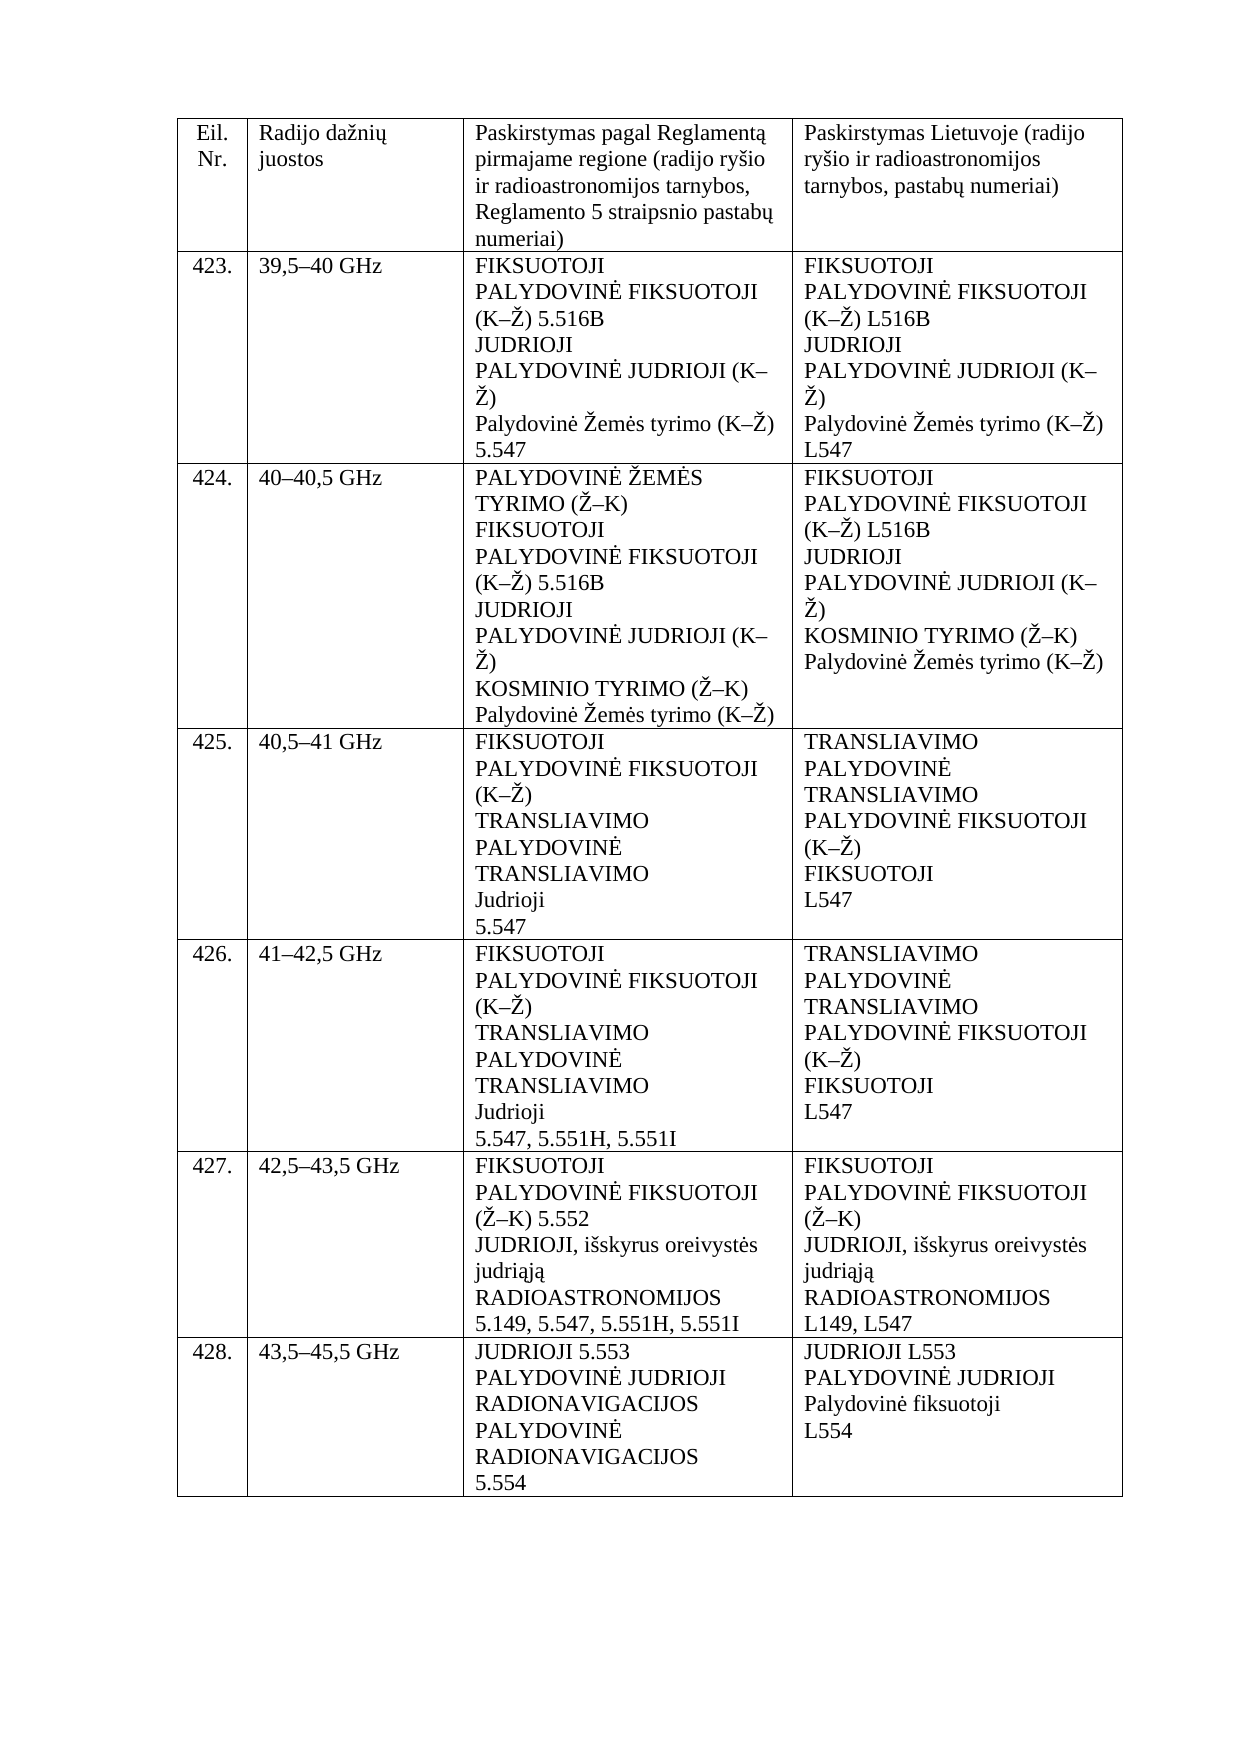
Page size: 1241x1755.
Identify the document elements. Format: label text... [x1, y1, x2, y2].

table_cell TRANSLIAVIMO PALYDOVINĖ TRANSLIAVIMO PALYDOVINĖ FIKSUOTOJI (K–Ž) FIKSUOTOJI L547 [793, 940, 1122, 1151]
table_cell 423. [178, 252, 247, 463]
table_cell 41–42,5 GHz [248, 940, 463, 1151]
table_header Paskirstymas pagal Reglamentą pirmajame regione (radijo ryšio ir radioastronomijos tarnybos, Reglamento 5 straipsnio pastabų numeriai) [464, 119, 792, 251]
table_cell 40,5–41 GHz [248, 729, 463, 939]
table_cell 426. [178, 940, 247, 1151]
table_cell TRANSLIAVIMO PALYDOVINĖ TRANSLIAVIMO PALYDOVINĖ FIKSUOTOJI (K–Ž) FIKSUOTOJI L547 [793, 729, 1122, 939]
table_cell 428. [178, 1338, 247, 1496]
table_header Radijo dažnių juostos [248, 119, 463, 251]
table_cell FIKSUOTOJI PALYDOVINĖ FIKSUOTOJI (Ž–K) JUDRIOJI, išskyrus oreivystės judriąją RADIOASTRONOMIJOS L149, L547 [793, 1152, 1122, 1337]
table_cell FIKSUOTOJI PALYDOVINĖ FIKSUOTOJI (K–Ž) 5.516B JUDRIOJI PALYDOVINĖ JUDRIOJI (K–Ž) Palydovinė Žemės tyrimo (K–Ž) 5.547 [464, 252, 792, 463]
table_cell FIKSUOTOJI PALYDOVINĖ FIKSUOTOJI (K–Ž) L516B JUDRIOJI PALYDOVINĖ JUDRIOJI (K–Ž) Palydovinė Žemės tyrimo (K–Ž) L547 [793, 252, 1122, 463]
table_cell 40–40,5 GHz [248, 464, 463, 727]
table_cell JUDRIOJI 5.553 PALYDOVINĖ JUDRIOJI RADIONAVIGACIJOS PALYDOVINĖ RADIONAVIGACIJOS 5.554 [464, 1338, 792, 1496]
table_cell 39,5–40 GHz [248, 252, 463, 463]
table_cell 424. [178, 464, 247, 727]
table_cell 42,5–43,5 GHz [248, 1152, 463, 1337]
table_cell FIKSUOTOJI PALYDOVINĖ FIKSUOTOJI (K–Ž) TRANSLIAVIMO PALYDOVINĖ TRANSLIAVIMO Judrioji 5.547 [464, 729, 792, 939]
table_header Paskirstymas Lietuvoje (radijo ryšio ir radioastronomijos tarnybos, pastabų numeriai) [793, 119, 1122, 251]
table_cell FIKSUOTOJI PALYDOVINĖ FIKSUOTOJI (K–Ž) TRANSLIAVIMO PALYDOVINĖ TRANSLIAVIMO Judrioji 5.547, 5.551H, 5.551I [464, 940, 792, 1151]
table_cell PALYDOVINĖ ŽEMĖS TYRIMO (Ž–K) FIKSUOTOJI PALYDOVINĖ FIKSUOTOJI (K–Ž) 5.516B JUDRIOJI PALYDOVINĖ JUDRIOJI (K–Ž) KOSMINIO TYRIMO (Ž–K) Palydovinė Žemės tyrimo (K–Ž) [464, 464, 792, 727]
table_cell 427. [178, 1152, 247, 1337]
table_header Eil. Nr. [178, 119, 247, 251]
table_cell FIKSUOTOJI PALYDOVINĖ FIKSUOTOJI (Ž–K) 5.552 JUDRIOJI, išskyrus oreivystės judriąją RADIOASTRONOMIJOS 5.149, 5.547, 5.551H, 5.551I [464, 1152, 792, 1337]
table_cell JUDRIOJI L553 PALYDOVINĖ JUDRIOJI Palydovinė fiksuotoji L554 [793, 1338, 1122, 1496]
table_cell 425. [178, 729, 247, 939]
table_cell 43,5–45,5 GHz [248, 1338, 463, 1496]
table_cell FIKSUOTOJI PALYDOVINĖ FIKSUOTOJI (K–Ž) L516B JUDRIOJI PALYDOVINĖ JUDRIOJI (K–Ž) KOSMINIO TYRIMO (Ž–K) Palydovinė Žemės tyrimo (K–Ž) [793, 464, 1122, 727]
